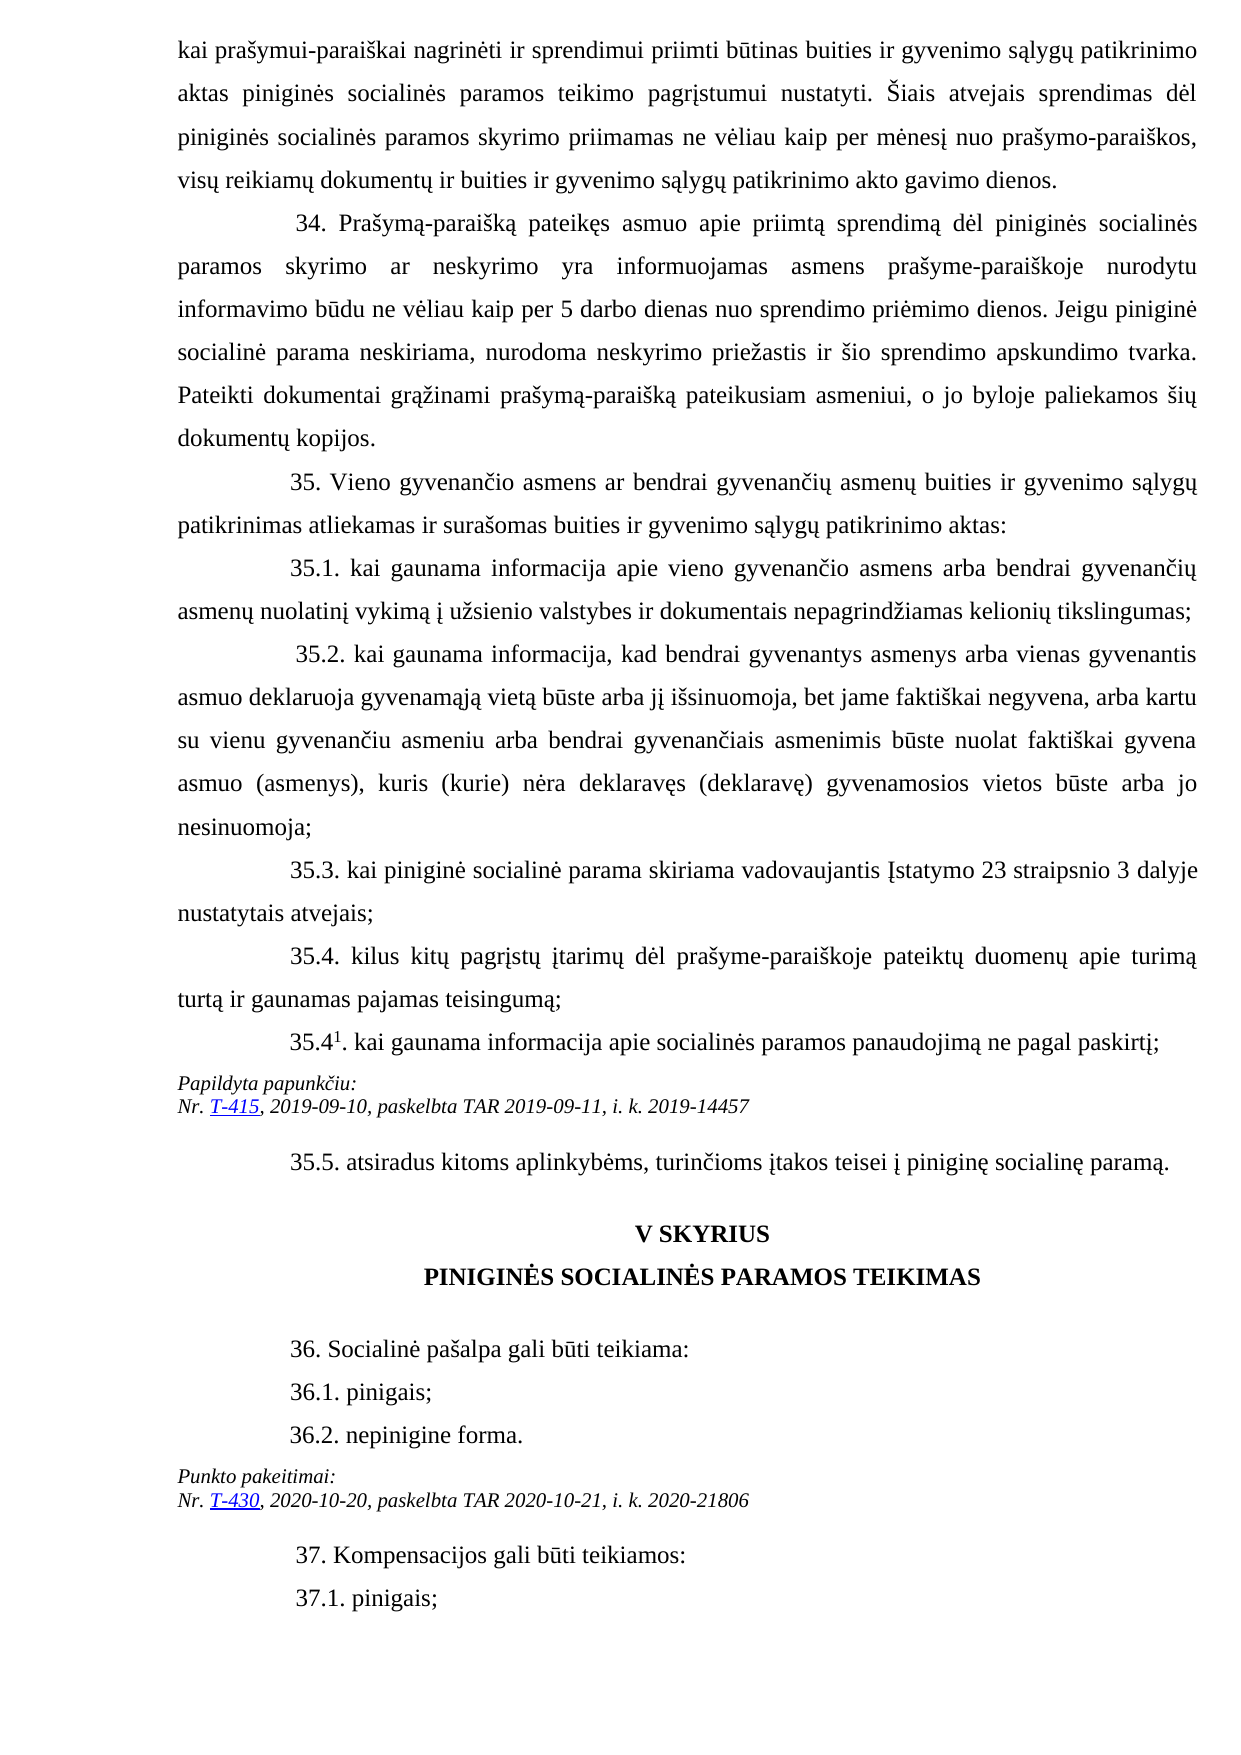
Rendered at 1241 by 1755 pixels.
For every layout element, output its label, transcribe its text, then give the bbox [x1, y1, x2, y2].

text PINIGINĖS SOCIALINĖS PARAMOS TEIKIMAS [177, 1262, 1198, 1291]
text 35.2. kai gaunama informacija, kad bendrai gyvenantys asmenys arba vienas gyvenantis asmuo deklaruoja gyvenamąją vietą būste arba jį išsinuomoja, bet jame faktiškai negyvena, arba kartu su vienu gyvenančiu asmeniu arba bendrai gyvenančiais asmenimis būste nuolat faktiškai gyvena asmuo (asmenys), kuris (kurie) nėra deklaravęs (deklaravę) gyvenamosios vietos būste arba jo nesinuomoja; [177, 639, 1198, 840]
text V SKYRIUS [177, 1219, 1198, 1248]
text 36.2. nepinigine forma. [289, 1420, 1198, 1449]
text 35.5. atsiradus kitoms aplinkybėms, turinčioms įtakos teisei į piniginę socialinę paramą. [177, 1147, 1198, 1176]
text 35.1. kai gaunama informacija apie vieno gyvenančio asmens arba bendrai gyvenančių asmenų nuolatinį vykimą į užsienio valstybes ir dokumentais nepagrindžiamas kelionių tikslingumas; [177, 553, 1198, 625]
text 34. Prašymą-paraišką pateikęs asmuo apie priimtą sprendimą dėl piniginės socialinės paramos skyrimo ar neskyrimo yra informuojamas asmens prašyme-paraiškoje nurodytu informavimo būdu ne vėliau kaip per 5 darbo dienas nuo sprendimo priėmimo dienos. Jeigu piniginė socialinė parama neskiriama, nurodoma neskyrimo priežastis ir šio sprendimo apskundimo tvarka. Pateikti dokumentai grąžinami prašymą-paraišką pateikusiam asmeniui, o jo byloje paliekamos šių dokumentų kopijos. [177, 208, 1198, 452]
text Punkto pakeitimai: [177, 1463, 1198, 1488]
text Papildyta papunkčiu: [177, 1070, 1198, 1094]
text Nr. T-415, 2019-09-10, paskelbta TAR 2019-09-11, i. k. 2019-14457 [177, 1094, 1198, 1118]
text 35.4. kilus kitų pagrįstų įtarimų dėl prašyme-paraiškoje pateiktų duomenų apie turimą turtą ir gaunamas pajamas teisingumą; [177, 941, 1198, 1013]
text 35.41. kai gaunama informacija apie socialinės paramos panaudojimą ne pagal paskirtį; [177, 1027, 1198, 1056]
text 35. Vieno gyvenančio asmens ar bendrai gyvenančių asmenų buities ir gyvenimo sąlygų patikrinimas atliekamas ir surašomas buities ir gyvenimo sąlygų patikrinimo aktas: [177, 467, 1198, 538]
text 36.1. pinigais; [177, 1377, 1198, 1406]
text 37.1. pinigais; [177, 1583, 1198, 1612]
text Nr. T-430, 2020-10-20, paskelbta TAR 2020-10-21, i. k. 2020-21806 [177, 1488, 1198, 1512]
text 35.3. kai piniginė socialinė parama skiriama vadovaujantis Įstatymo 23 straipsnio 3 dalyje nustatytais atvejais; [177, 855, 1198, 927]
text 36. Socialinė pašalpa gali būti teikiama: [177, 1334, 1198, 1363]
text kai prašymui-paraiškai nagrinėti ir sprendimui priimti būtinas buities ir gyvenimo sąlygų patikrinimo aktas piniginės socialinės paramos teikimo pagrįstumui nustatyti. Šiais atvejais sprendimas dėl piniginės socialinės paramos skyrimo priimamas ne vėliau kaip per mėnesį nuo prašymo-paraiškos, visų reikiamų dokumentų ir buities ir gyvenimo sąlygų patikrinimo akto gavimo dienos. [177, 35, 1198, 193]
text 37. Kompensacijos gali būti teikiamos: [177, 1540, 1198, 1569]
